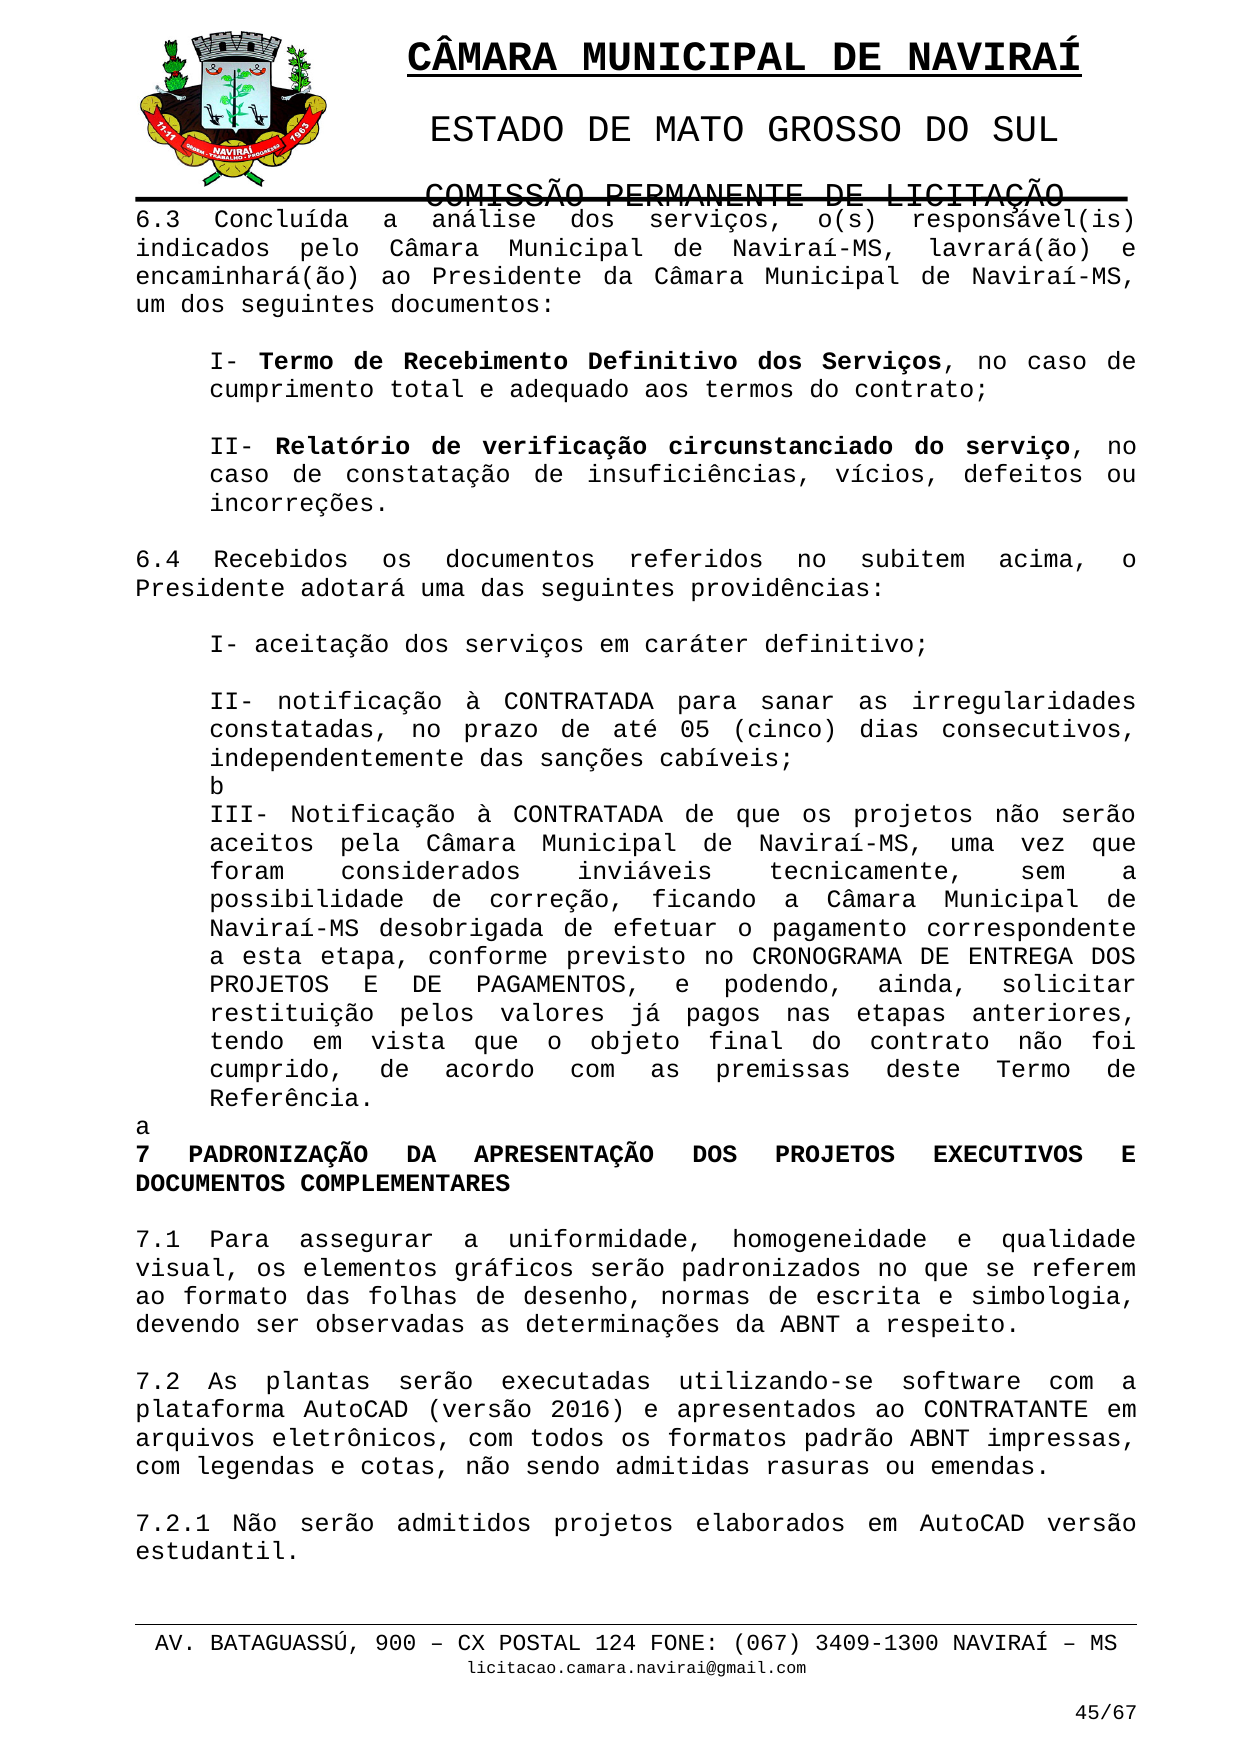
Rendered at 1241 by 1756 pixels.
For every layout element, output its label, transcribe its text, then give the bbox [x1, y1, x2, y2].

text II- Relatório de verificação circunstanciado do serviço, no caso de constatação de insuficiências, vícios, defeitos ou incorreções. [209, 433, 1137, 518]
text I- Termo de Recebimento Definitivo dos Serviços, no caso de cumprimento total e adequado aos termos do contrato; [209, 348, 1137, 405]
text 7 PADRONIZAÇÃO DA APRESENTAÇÃO DOS PROJETOS EXECUTIVOS E DOCUMENTOS COMPLEMENTARES [135, 1142, 1137, 1198]
text 7.2 As plantas serão executadas utilizando-se software com a plataforma AutoCAD (versão 2016) e apresentados ao CONTRATANTE em arquivos eletrônicos, com todos os formatos padrão ABNT impressas, com legendas e cotas, não sendo admitidas rasuras ou emendas. [135, 1368, 1137, 1482]
text I- aceitação dos serviços em caráter definitivo; [209, 632, 1137, 660]
text 7.1 Para assegurar a uniformidade, homogeneidade e qualidade visual, os elementos gráficos serão padronizados no que se referem ao formato das folhas de desenho, normas de escrita e simbologia, devendo ser observadas as determinações da ABNT a respeito. [135, 1227, 1137, 1340]
text 7.2.1 Não serão admitidos projetos elaborados em AutoCAD versão estudantil. [135, 1510, 1137, 1567]
text 6.3 Concluída a análise dos serviços, o(s) responsável(is) indicados pelo Câmara Municipal de Naviraí-MS, lavrará(ão) e encaminhará(ão) ao Presidente da Câmara Municipal de Naviraí-MS, um dos seguintes documentos: [135, 207, 1137, 320]
picture [137, 31, 327, 187]
text 6.4 Recebidos os documentos referidos no subitem acima, o Presidente adotará uma das seguintes providências: [135, 547, 1137, 603]
text III- Notificação à CONTRATADA de que os projetos não serão aceitos pela Câmara Municipal de Naviraí-MS, uma vez que foram considerados inviáveis tecnicamente, sem a possibilidade de correção, ficando a Câmara Municipal de Naviraí-MS desobrigada de efetuar o pagamento correspondente a esta etapa, conforme previsto no CRONOGRAMA DE ENTREGA DOS PROJETOS E DE PAGAMENTOS, e podendo, ainda, solicitar restituição pelos valores já pagos nas etapas anteriores, tendo em vista que o objeto final do contrato não foi cumprido, de acordo com as premissas deste Termo de Referência. [209, 802, 1137, 1113]
text II- notificação à CONTRATADA para sanar as irregularidades constatadas, no prazo de até 05 (cinco) dias consecutivos, independentemente das sanções cabíveis; [209, 688, 1137, 773]
